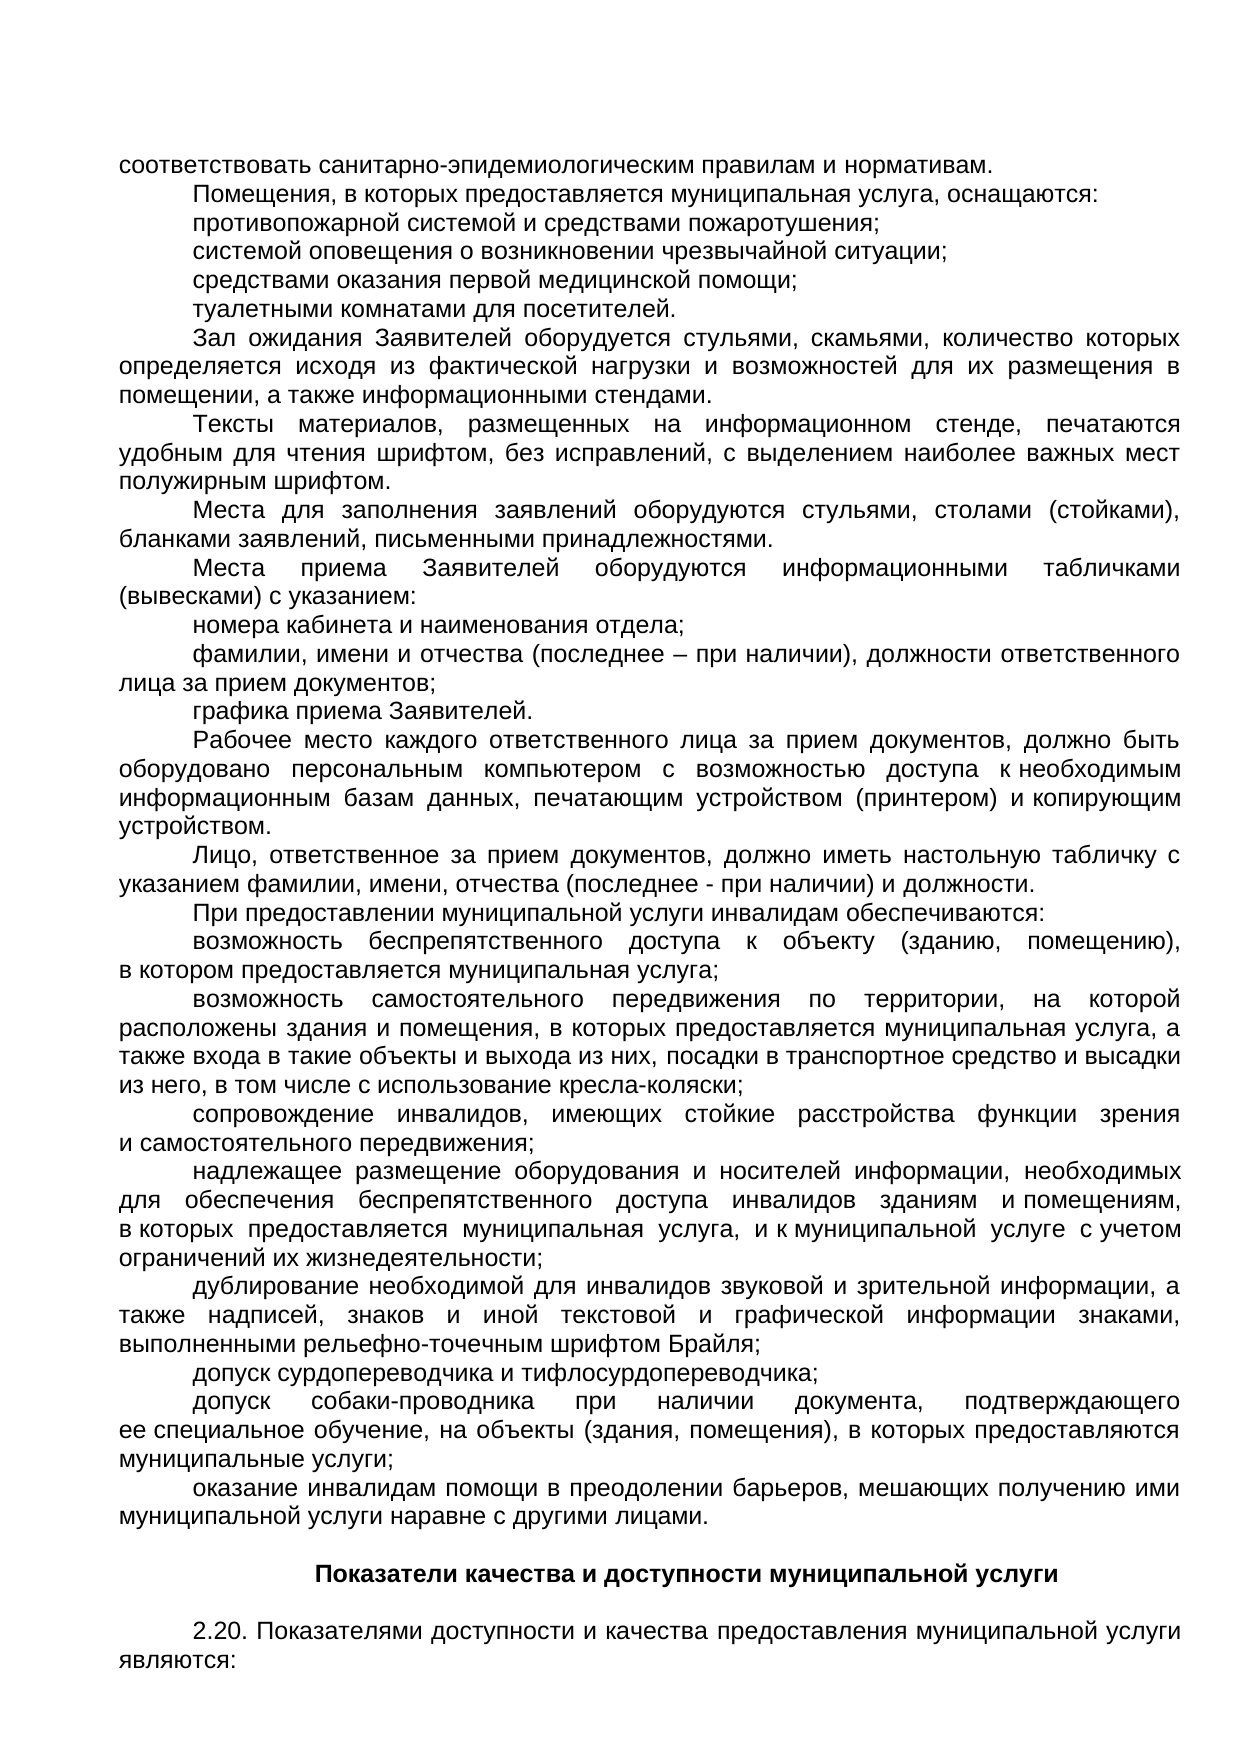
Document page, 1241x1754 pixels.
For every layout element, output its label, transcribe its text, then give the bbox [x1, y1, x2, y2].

text соответствовать санитарно-эпидемиологическим правилам и нормативам. [118, 150, 1181, 179]
text системой оповещения о возникновении чрезвычайной ситуации; [118, 236, 1181, 265]
text средствами оказания первой медицинской помощи; [118, 265, 1181, 294]
text допуск сурдопереводчика и тифлосурдопереводчика; [118, 1357, 1181, 1386]
text Места приема Заявителей оборудуются информационными табличками (вывесками) с указанием: [118, 552, 1181, 610]
text надлежащее размещение оборудования и носителей информации, необходимых для обеспечения беспрепятственного доступа инвалидов зданиям и помещениям, в которых предоставляется муниципальная услуга, и к муниципальной услуге с учетом ограничений их жизнедеятельности; [118, 1156, 1181, 1271]
text возможность самостоятельного передвижения по территории, на которой расположены здания и помещения, в которых предоставляется муниципальная услуга, а также входа в такие объекты и выхода из них, посадки в транспортное средство и высадки из него, в том числе с использование кресла-коляски; [118, 984, 1181, 1099]
text противопожарной системой и средствами пожаротушения; [118, 207, 1181, 236]
text 2.20. Показателями доступности и качества предоставления муниципальной услуги являются: [118, 1616, 1181, 1674]
text Помещения, в которых предоставляется муниципальная услуга, оснащаются: [118, 179, 1181, 207]
text оказание инвалидам помощи в преодолении барьеров, мешающих получению ими муниципальной услуги наравне с другими лицами. [118, 1472, 1181, 1530]
text Показатели качества и доступности муниципальной услуги [118, 1559, 1181, 1587]
text Лицо, ответственное за прием документов, должно иметь настольную табличку с указанием фамилии, имени, отчества (последнее - при наличии) и должности. [118, 840, 1181, 897]
text туалетными комнатами для посетителей. [118, 294, 1181, 322]
text графика приема Заявителей. [118, 696, 1181, 725]
text При предоставлении муниципальной услуги инвалидам обеспечиваются: [118, 897, 1181, 926]
text Тексты материалов, размещенных на информационном стенде, печатаются удобным для чтения шрифтом, без исправлений, с выделением наиболее важных мест полужирным шрифтом. [118, 409, 1181, 495]
text дублирование необходимой для инвалидов звуковой и зрительной информации, а также надписей, знаков и иной текстовой и графической информации знаками, выполненными рельефно-точечным шрифтом Брайля; [118, 1271, 1181, 1357]
text допуск собаки-проводника при наличии документа, подтверждающего ее специальное обучение, на объекты (здания, помещения), в которых предоставляются муниципальные услуги; [118, 1386, 1181, 1472]
text номера кабинета и наименования отдела; [118, 610, 1181, 639]
text фамилии, имени и отчества (последнее – при наличии), должности ответственного лица за прием документов; [118, 639, 1181, 696]
text Места для заполнения заявлений оборудуются стульями, столами (стойками), бланками заявлений, письменными принадлежностями. [118, 495, 1181, 552]
text сопровождение инвалидов, имеющих стойкие расстройства функции зрения и самостоятельного передвижения; [118, 1099, 1181, 1156]
text возможность беспрепятственного доступа к объекту (зданию, помещению), в котором предоставляется муниципальная услуга; [118, 926, 1181, 984]
text Зал ожидания Заявителей оборудуется стульями, скамьями, количество которых определяется исходя из фактической нагрузки и возможностей для их размещения в помещении, а также информационными стендами. [118, 322, 1181, 409]
text Рабочее место каждого ответственного лица за прием документов, должно быть оборудовано персональным компьютером с возможностью доступа к необходимым информационным базам данных, печатающим устройством (принтером) и копирующим устройством. [118, 725, 1181, 840]
